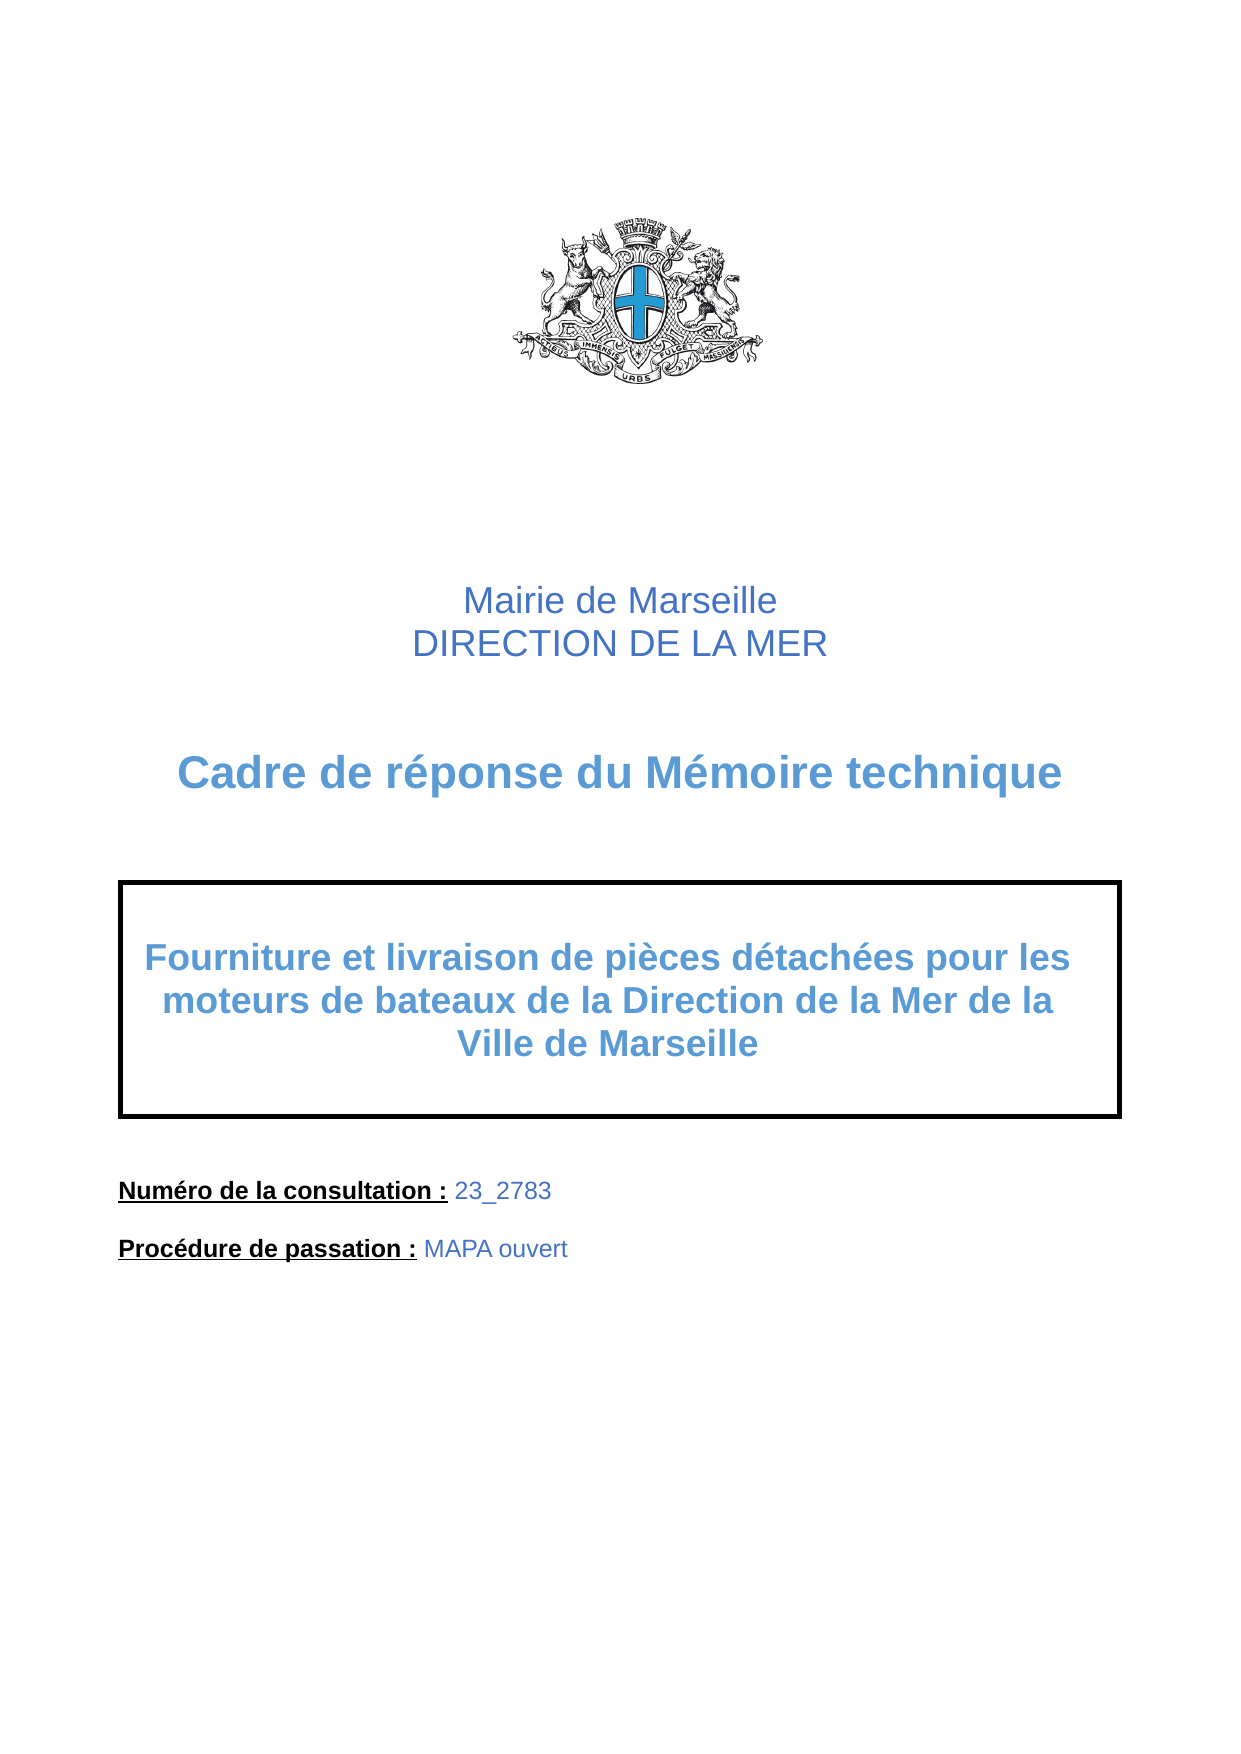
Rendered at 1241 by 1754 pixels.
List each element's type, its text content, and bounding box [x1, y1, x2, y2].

text Mairie de Marseille [118, 578, 1122, 621]
text Fourniture et livraison de pièces détachées pour les moteurs de bateaux de la Direction de la Mer de la Ville de Marseille [123, 928, 1117, 1057]
text Cadre de réponse du Mémoire technique [118, 746, 1122, 798]
text Procédure de passation : MAPA ouvert [118, 1234, 1122, 1262]
text Numéro de la consultation : 23_2783 [118, 1176, 1122, 1205]
text DIRECTION DE LA MER [118, 621, 1122, 664]
